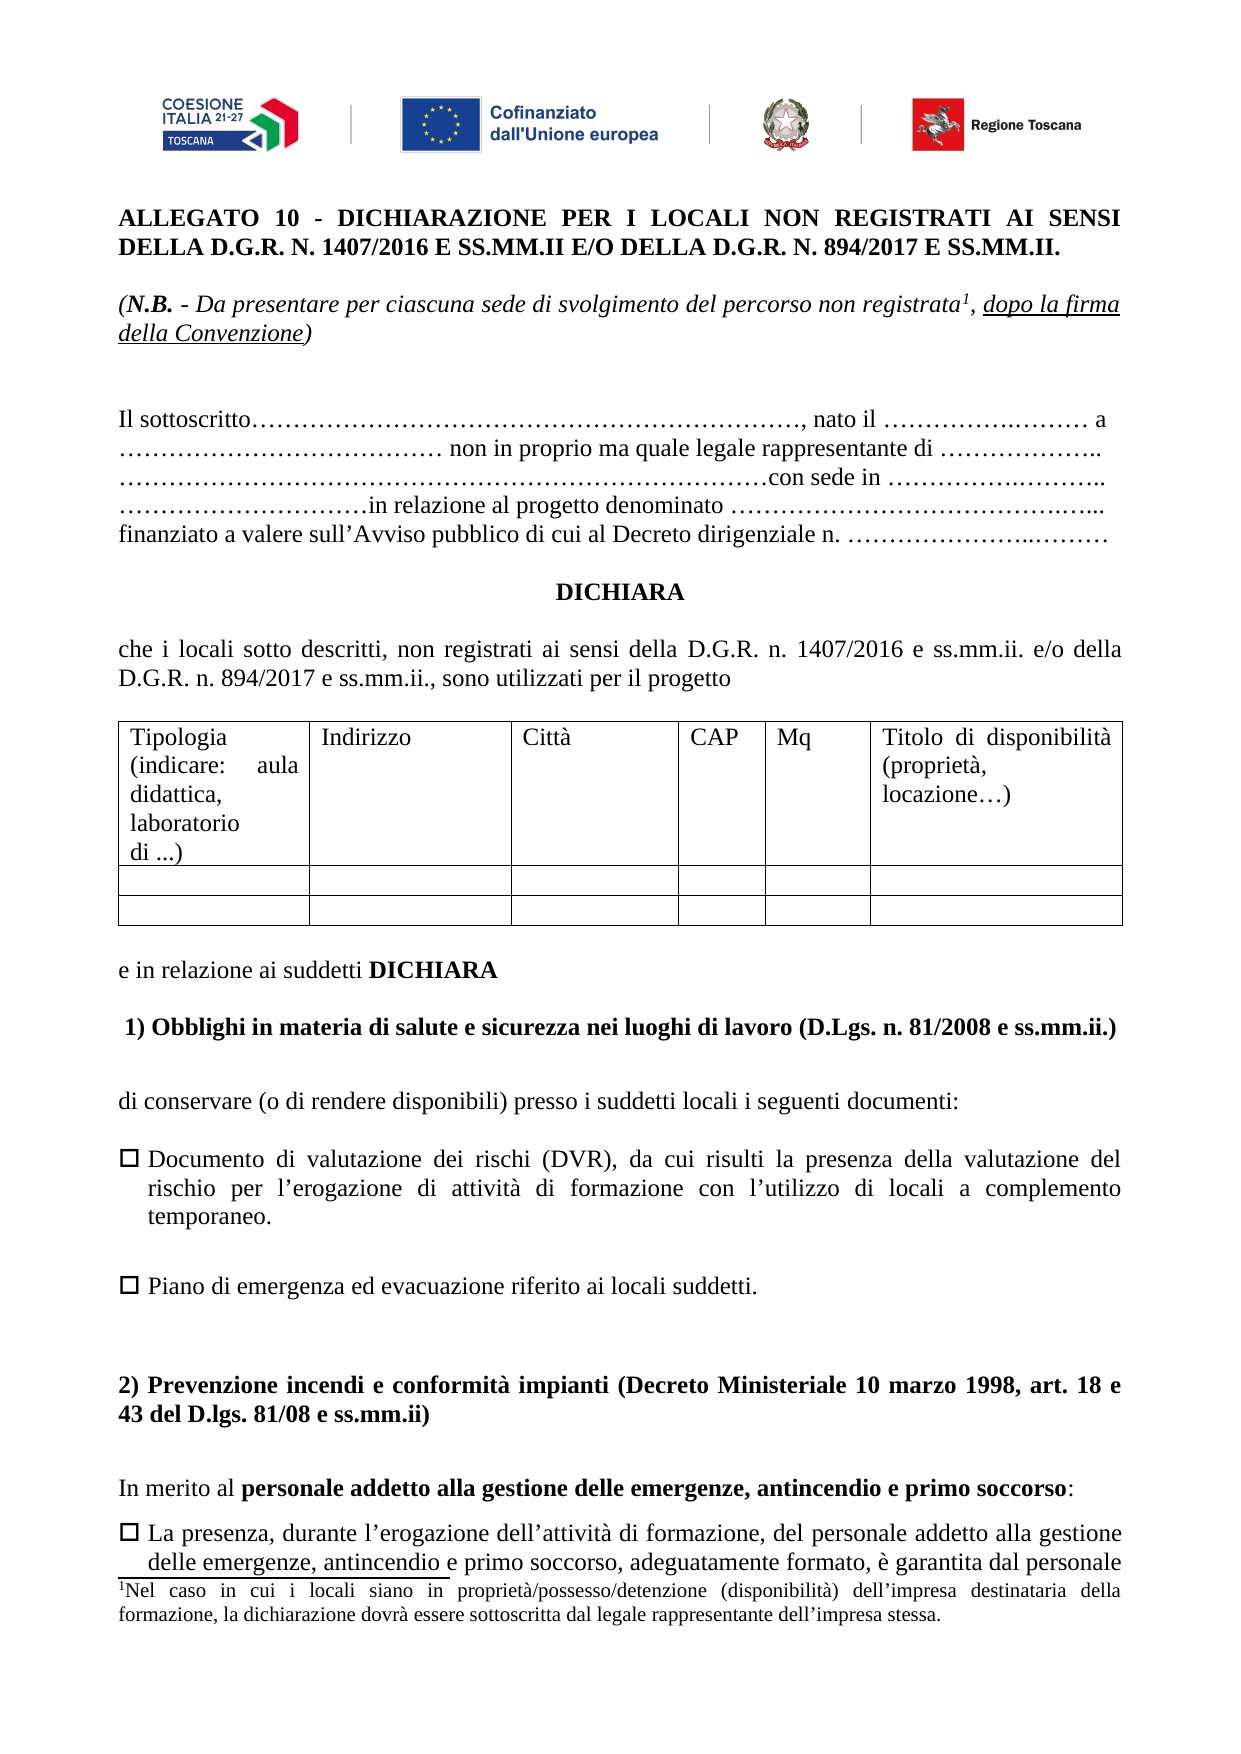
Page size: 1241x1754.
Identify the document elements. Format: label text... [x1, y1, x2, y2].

text 2) Prevenzione incendi e conformità impianti (Decreto Ministeriale 10 marzo 1998, art. 18 e 43 del D.lgs. 81/08 e ss.mm.ii) [118, 1370, 1122, 1428]
table_cell [512, 896, 678, 925]
text di conservare (o di rendere disponibili) presso i suddetti locali i seguenti documenti: [118, 1086, 1122, 1115]
table_cell [310, 866, 511, 895]
table_header Mq [766, 722, 870, 865]
table_header Città [512, 722, 678, 865]
table_cell [679, 866, 765, 895]
text Nel caso in cui i locali siano in proprietà/possesso/detenzione (disponibilità) dell’impresa destinataria della formazione, la dichiarazione dovrà essere sottoscritta dal legale rappresentante dell’impresa stessa. [118, 1578, 1122, 1626]
table_cell [119, 866, 309, 895]
list Documento di valutazione dei rischi (DVR), da cui risulti la presenza della valutazione del rischio per l’erogazione di attività di formazione con l’utilizzo di locali a complemento temporaneo. [118, 1144, 1122, 1230]
table_cell [512, 866, 678, 895]
table_cell [871, 896, 1122, 925]
table_cell [766, 896, 870, 925]
text e in relazione ai suddetti DICHIARA [118, 955, 1122, 983]
table_cell [310, 896, 511, 925]
table_cell [119, 896, 309, 925]
table_header Tipologia (indicare: aula didattica, laboratorio di ...) [119, 722, 309, 865]
text Il sottoscritto…………………………………………………………, nato il …………….……… a ………………………………… non in proprio ma quale legale rappresentante di ……………….. ……………………………………………………………………con sede in …………….……….. …………………………in relazione al progetto denominato ………………………………….…... [118, 404, 1122, 519]
text (N.B. - Da presentare per ciascuna sede di svolgimento del percorso non registrata, dopo la firma della Convenzione) [118, 289, 1122, 347]
text ALLEGATO 10 - DICHIARAZIONE PER I LOCALI NON REGISTRATI AI SENSI DELLA D.G.R. N. 1407/2016 E SS.MM.II E/O DELLA D.G.R. N. 894/2017 E SS.MM.II. [118, 203, 1122, 261]
table_header CAP [679, 722, 765, 865]
text In merito al personale addetto alla gestione delle emergenze, antincendio e primo soccorso: [118, 1473, 1122, 1502]
text DICHIARA [118, 577, 1122, 606]
list La presenza, durante l’erogazione dell’attività di formazione, del personale addetto alla gestione delle emergenze, antincendio e primo soccorso, adeguatamente formato, è garantita dal personale [118, 1518, 1122, 1576]
text finanziato a valere sull’Avviso pubblico di cui al Decreto dirigenziale n. …………………..……… [118, 519, 1122, 548]
table_cell [679, 896, 765, 925]
table_header Titolo di disponibilità (proprietà, locazione…) [871, 722, 1122, 865]
table_header Indirizzo [310, 722, 511, 865]
list Piano di emergenza ed evacuazione riferito ai locali suddetti. [118, 1271, 1122, 1300]
text 1) Obblighi in materia di salute e sicurezza nei luoghi di lavoro (D.Lgs. n. 81/2008 e ss.mm.ii.) [124, 1012, 1122, 1041]
table_cell [871, 866, 1122, 895]
text che i locali sotto descritti, non registrati ai sensi della D.G.R. n. 1407/2016 e ss.mm.ii. e/o della D.G.R. n. 894/2017 e ss.mm.ii., sono utilizzati per il progetto [118, 634, 1122, 692]
table_cell [766, 866, 870, 895]
